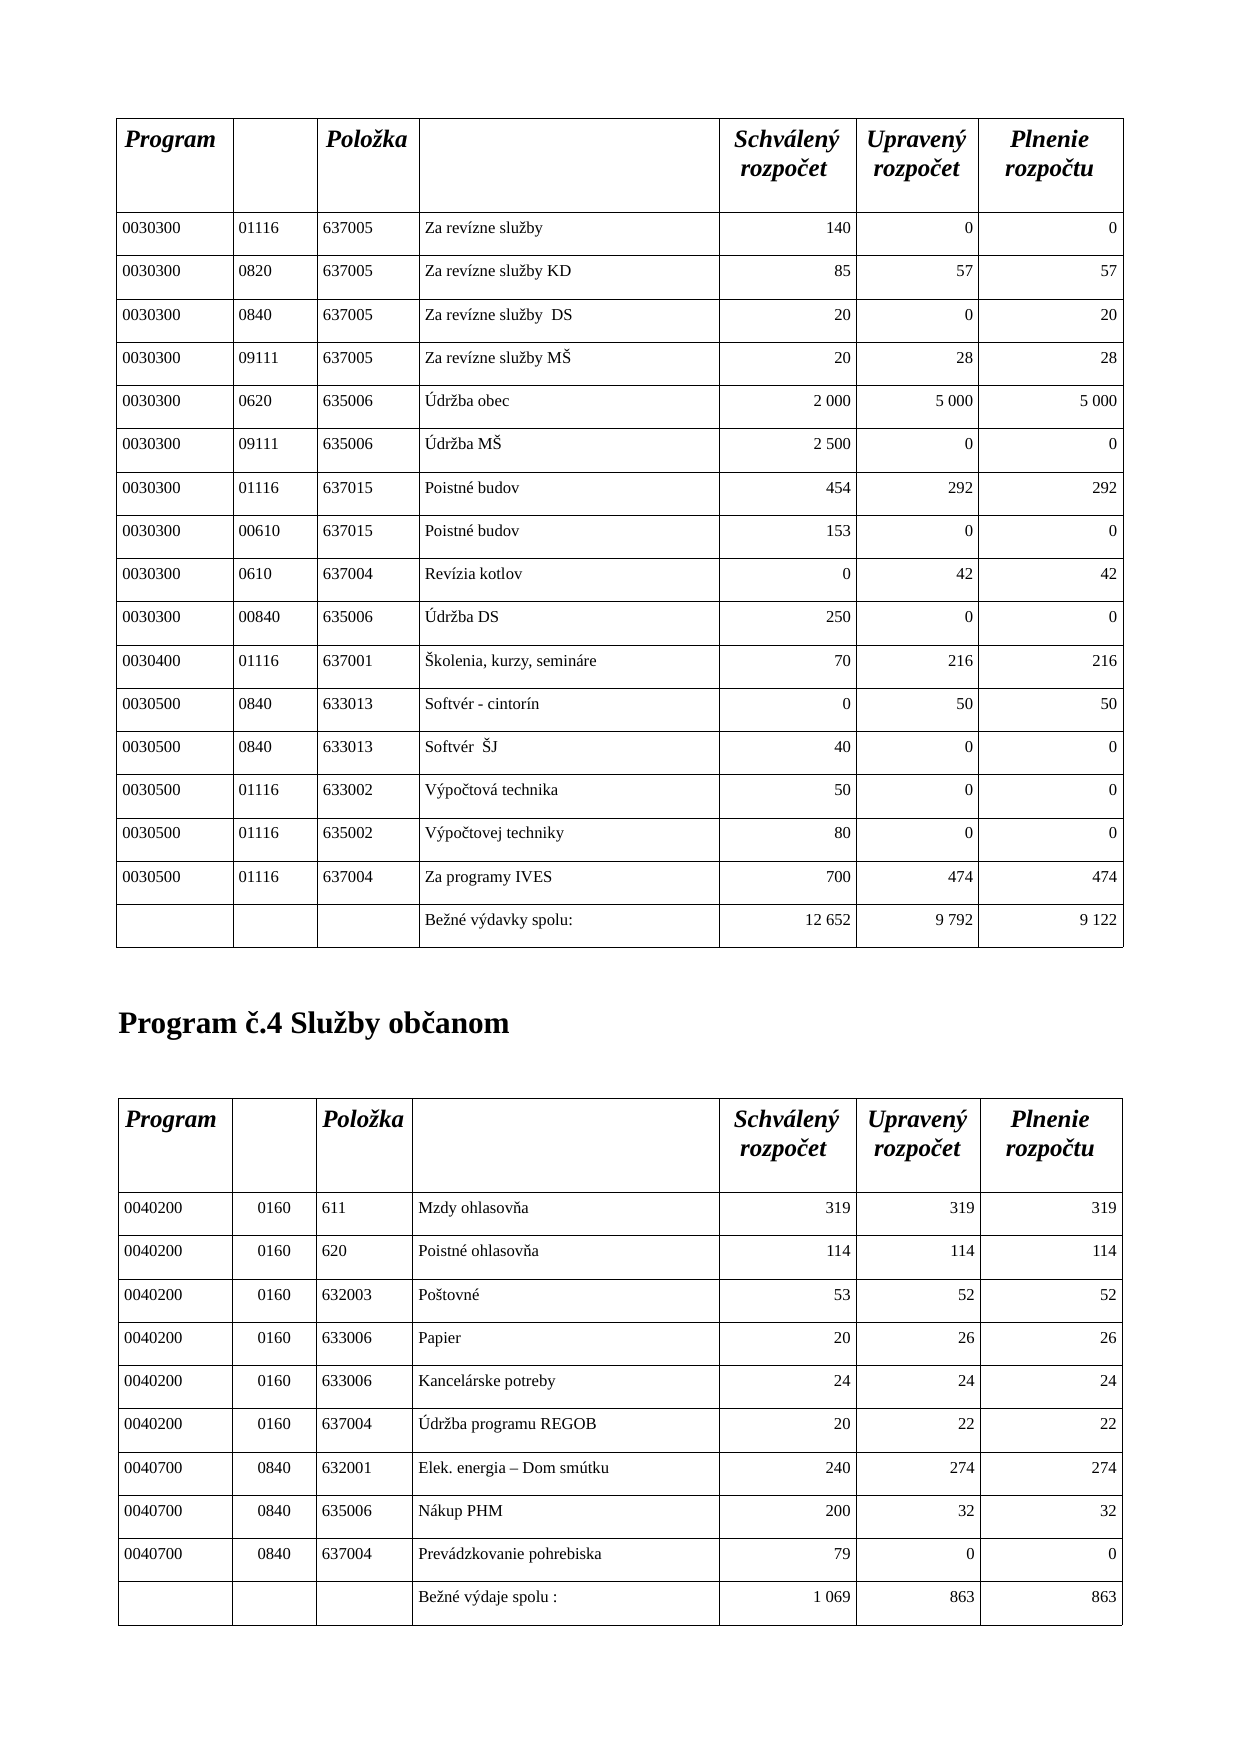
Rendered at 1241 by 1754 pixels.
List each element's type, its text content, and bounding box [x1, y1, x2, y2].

table_cell 20 [720, 1323, 856, 1365]
table_cell Softvér ŠJ [420, 732, 719, 774]
table_header [234, 119, 317, 212]
table_cell 635002 [318, 819, 419, 861]
table_cell 0620 [234, 386, 317, 428]
table_cell 40 [720, 732, 856, 774]
table_cell 00840 [234, 602, 317, 644]
table_cell 637004 [317, 1409, 412, 1452]
table_cell [318, 905, 419, 947]
table_cell Školenia, kurzy, semináre [420, 646, 719, 688]
table_cell 633002 [318, 775, 419, 817]
table_cell 319 [720, 1193, 856, 1235]
table_cell 42 [979, 559, 1123, 601]
table_cell 863 [857, 1582, 980, 1624]
table_cell 0 [720, 689, 856, 731]
table_header Položka [317, 1099, 412, 1192]
table_cell 632001 [317, 1453, 412, 1495]
table_cell 0820 [234, 256, 317, 299]
table_cell 0030500 [117, 819, 233, 861]
table_cell 0840 [234, 732, 317, 774]
table_cell 24 [981, 1366, 1122, 1408]
table_cell 0 [979, 602, 1123, 644]
table_cell 0 [979, 775, 1123, 817]
table_cell Elek. energia – Dom smútku [413, 1453, 719, 1495]
table_cell Bežné výdavky spolu: [420, 905, 719, 947]
table_cell 5 000 [857, 386, 978, 428]
table_cell 620 [317, 1236, 412, 1279]
table_cell 0 [857, 516, 978, 558]
table_cell 700 [720, 862, 856, 904]
table_cell 50 [979, 689, 1123, 731]
table_cell [317, 1582, 412, 1624]
table_cell 01116 [234, 473, 317, 515]
table_cell 0160 [233, 1323, 316, 1365]
table_cell 292 [857, 473, 978, 515]
table_header [420, 119, 719, 212]
table_cell 00610 [234, 516, 317, 558]
table_cell 637015 [318, 473, 419, 515]
table_cell 0040200 [119, 1323, 232, 1365]
table_cell Za revízne služby DS [420, 300, 719, 342]
table_cell 637004 [318, 862, 419, 904]
table_cell Papier [413, 1323, 719, 1365]
table_cell 53 [720, 1280, 856, 1322]
table_cell 637005 [318, 343, 419, 385]
table_cell 0 [857, 732, 978, 774]
table_cell Nákup PHM [413, 1496, 719, 1538]
table_cell 274 [857, 1453, 980, 1495]
table_cell 24 [857, 1366, 980, 1408]
table_cell 0160 [233, 1366, 316, 1408]
table_cell Poistné budov [420, 473, 719, 515]
table_cell 52 [981, 1280, 1122, 1322]
table_cell 0 [979, 516, 1123, 558]
table_header Schválený rozpočet [720, 1099, 856, 1192]
table_cell 0030300 [117, 256, 233, 299]
table_cell Prevádzkovanie pohrebiska [413, 1539, 719, 1581]
table_cell 0030500 [117, 732, 233, 774]
table_cell 01116 [234, 775, 317, 817]
table_cell 0030300 [117, 602, 233, 644]
table_cell 632003 [317, 1280, 412, 1322]
table_cell 454 [720, 473, 856, 515]
table_cell Poštovné [413, 1280, 719, 1322]
table_cell 22 [981, 1409, 1122, 1452]
table_cell 0040200 [119, 1280, 232, 1322]
table_header Schválený rozpočet [720, 119, 856, 212]
table_cell 0030300 [117, 213, 233, 255]
table_cell 0160 [233, 1280, 316, 1322]
table_cell Bežné výdaje spolu : [413, 1582, 719, 1624]
table_cell 0 [979, 819, 1123, 861]
table_cell 153 [720, 516, 856, 558]
table_cell 633013 [318, 732, 419, 774]
table_cell 637004 [318, 559, 419, 601]
table_cell 140 [720, 213, 856, 255]
table_cell 0 [979, 732, 1123, 774]
table_cell 0030300 [117, 559, 233, 601]
table_cell Softvér - cintorín [420, 689, 719, 731]
table_cell 0030300 [117, 473, 233, 515]
table_cell 863 [981, 1582, 1122, 1624]
table_cell 474 [857, 862, 978, 904]
table_cell 79 [720, 1539, 856, 1581]
table_cell 01116 [234, 819, 317, 861]
table_cell 50 [857, 689, 978, 731]
table_cell Revízia kotlov [420, 559, 719, 601]
table_cell 633013 [318, 689, 419, 731]
table_cell Údržba obec [420, 386, 719, 428]
table_header Položka [318, 119, 419, 212]
table_cell 0610 [234, 559, 317, 601]
table_cell 200 [720, 1496, 856, 1538]
table_cell 0030300 [117, 300, 233, 342]
table_cell 216 [857, 646, 978, 688]
table_cell 12 652 [720, 905, 856, 947]
table_cell 32 [857, 1496, 980, 1538]
table_cell 0160 [233, 1236, 316, 1279]
table_cell 114 [981, 1236, 1122, 1279]
table_cell 216 [979, 646, 1123, 688]
table_cell 0040700 [119, 1539, 232, 1581]
table_cell 0 [857, 1539, 980, 1581]
table_cell 0030400 [117, 646, 233, 688]
table_cell 0840 [234, 300, 317, 342]
table_cell 01116 [234, 862, 317, 904]
table_cell 0 [979, 213, 1123, 255]
table_cell Mzdy ohlasovňa [413, 1193, 719, 1235]
table_cell 85 [720, 256, 856, 299]
table_cell [233, 1582, 316, 1624]
table_cell 0 [857, 602, 978, 644]
table_cell 637004 [317, 1539, 412, 1581]
table_cell 57 [857, 256, 978, 299]
table_cell [117, 905, 233, 947]
table_header Upravený rozpočet [857, 1099, 980, 1192]
table_header Upravený rozpočet [857, 119, 978, 212]
table_cell 637005 [318, 256, 419, 299]
table_cell 24 [720, 1366, 856, 1408]
table_cell 319 [981, 1193, 1122, 1235]
table_cell 0030300 [117, 343, 233, 385]
table_cell 0030300 [117, 386, 233, 428]
table_cell Údržba DS [420, 602, 719, 644]
table_cell 319 [857, 1193, 980, 1235]
table_cell 57 [979, 256, 1123, 299]
table_cell 0030500 [117, 862, 233, 904]
table_header [413, 1099, 719, 1192]
table_cell 250 [720, 602, 856, 644]
table_cell Údržba programu REGOB [413, 1409, 719, 1452]
table_cell 09111 [234, 343, 317, 385]
table_cell Výpočtovej techniky [420, 819, 719, 861]
table_cell 22 [857, 1409, 980, 1452]
table_cell 0040200 [119, 1366, 232, 1408]
table_cell 0030300 [117, 429, 233, 472]
table_cell 0160 [233, 1193, 316, 1235]
table_cell 0040700 [119, 1453, 232, 1495]
table_cell 0 [720, 559, 856, 601]
table_cell 0030500 [117, 775, 233, 817]
table_cell Za revízne služby MŠ [420, 343, 719, 385]
table_cell 637015 [318, 516, 419, 558]
text Program č.4 Služby občanom [118, 1005, 1122, 1041]
table_cell 20 [979, 300, 1123, 342]
table_cell 28 [979, 343, 1123, 385]
table_cell 0160 [233, 1409, 316, 1452]
table_cell 28 [857, 343, 978, 385]
table_cell 0030500 [117, 689, 233, 731]
table_cell 635006 [317, 1496, 412, 1538]
table_cell 01116 [234, 646, 317, 688]
table_cell 0 [857, 300, 978, 342]
table_cell 20 [720, 300, 856, 342]
table_cell 635006 [318, 386, 419, 428]
table_cell 52 [857, 1280, 980, 1322]
table_cell 9 122 [979, 905, 1123, 947]
table_header [233, 1099, 316, 1192]
table_cell 635006 [318, 429, 419, 472]
table_cell 32 [981, 1496, 1122, 1538]
table_cell 0040200 [119, 1193, 232, 1235]
table_cell 474 [979, 862, 1123, 904]
table_cell 50 [720, 775, 856, 817]
table_cell 0040200 [119, 1409, 232, 1452]
table_cell 0 [979, 429, 1123, 472]
table_header Plnenie rozpočtu [979, 119, 1123, 212]
table_cell 01116 [234, 213, 317, 255]
table_cell 0840 [233, 1539, 316, 1581]
table_cell 1 069 [720, 1582, 856, 1624]
table_cell Údržba MŠ [420, 429, 719, 472]
table_cell 5 000 [979, 386, 1123, 428]
table_cell 633006 [317, 1323, 412, 1365]
table_cell 9 792 [857, 905, 978, 947]
table_cell 26 [981, 1323, 1122, 1365]
table_cell Výpočtová technika [420, 775, 719, 817]
table_cell 635006 [318, 602, 419, 644]
table_cell 633006 [317, 1366, 412, 1408]
table_cell 0 [981, 1539, 1122, 1581]
table_cell 0840 [234, 689, 317, 731]
table_cell 0040700 [119, 1496, 232, 1538]
table_cell [234, 905, 317, 947]
table_cell 0840 [233, 1453, 316, 1495]
table_cell 274 [981, 1453, 1122, 1495]
table_cell 611 [317, 1193, 412, 1235]
table_cell Poistné budov [420, 516, 719, 558]
table_cell 637005 [318, 300, 419, 342]
table_cell 26 [857, 1323, 980, 1365]
table_cell 0030300 [117, 516, 233, 558]
table_cell 114 [720, 1236, 856, 1279]
table_cell 240 [720, 1453, 856, 1495]
table_cell 0840 [233, 1496, 316, 1538]
table_cell Za revízne služby KD [420, 256, 719, 299]
table_cell 292 [979, 473, 1123, 515]
table_header Program [117, 119, 233, 212]
table_cell 42 [857, 559, 978, 601]
table_cell 0040200 [119, 1236, 232, 1279]
table_cell 0 [857, 775, 978, 817]
table_cell 2 000 [720, 386, 856, 428]
table_cell 80 [720, 819, 856, 861]
table_cell 2 500 [720, 429, 856, 472]
table_header Program [119, 1099, 232, 1192]
table_cell 637001 [318, 646, 419, 688]
table_cell 09111 [234, 429, 317, 472]
table_cell Za programy IVES [420, 862, 719, 904]
table_header Plnenie rozpočtu [981, 1099, 1122, 1192]
table_cell Kancelárske potreby [413, 1366, 719, 1408]
table_cell 0 [857, 819, 978, 861]
table_cell [119, 1582, 232, 1624]
table_cell 0 [857, 429, 978, 472]
table_cell Poistné ohlasovňa [413, 1236, 719, 1279]
table_cell 0 [857, 213, 978, 255]
table_cell 20 [720, 343, 856, 385]
table_cell 114 [857, 1236, 980, 1279]
table_cell 70 [720, 646, 856, 688]
table_cell Za revízne služby [420, 213, 719, 255]
table_cell 20 [720, 1409, 856, 1452]
table_cell 637005 [318, 213, 419, 255]
